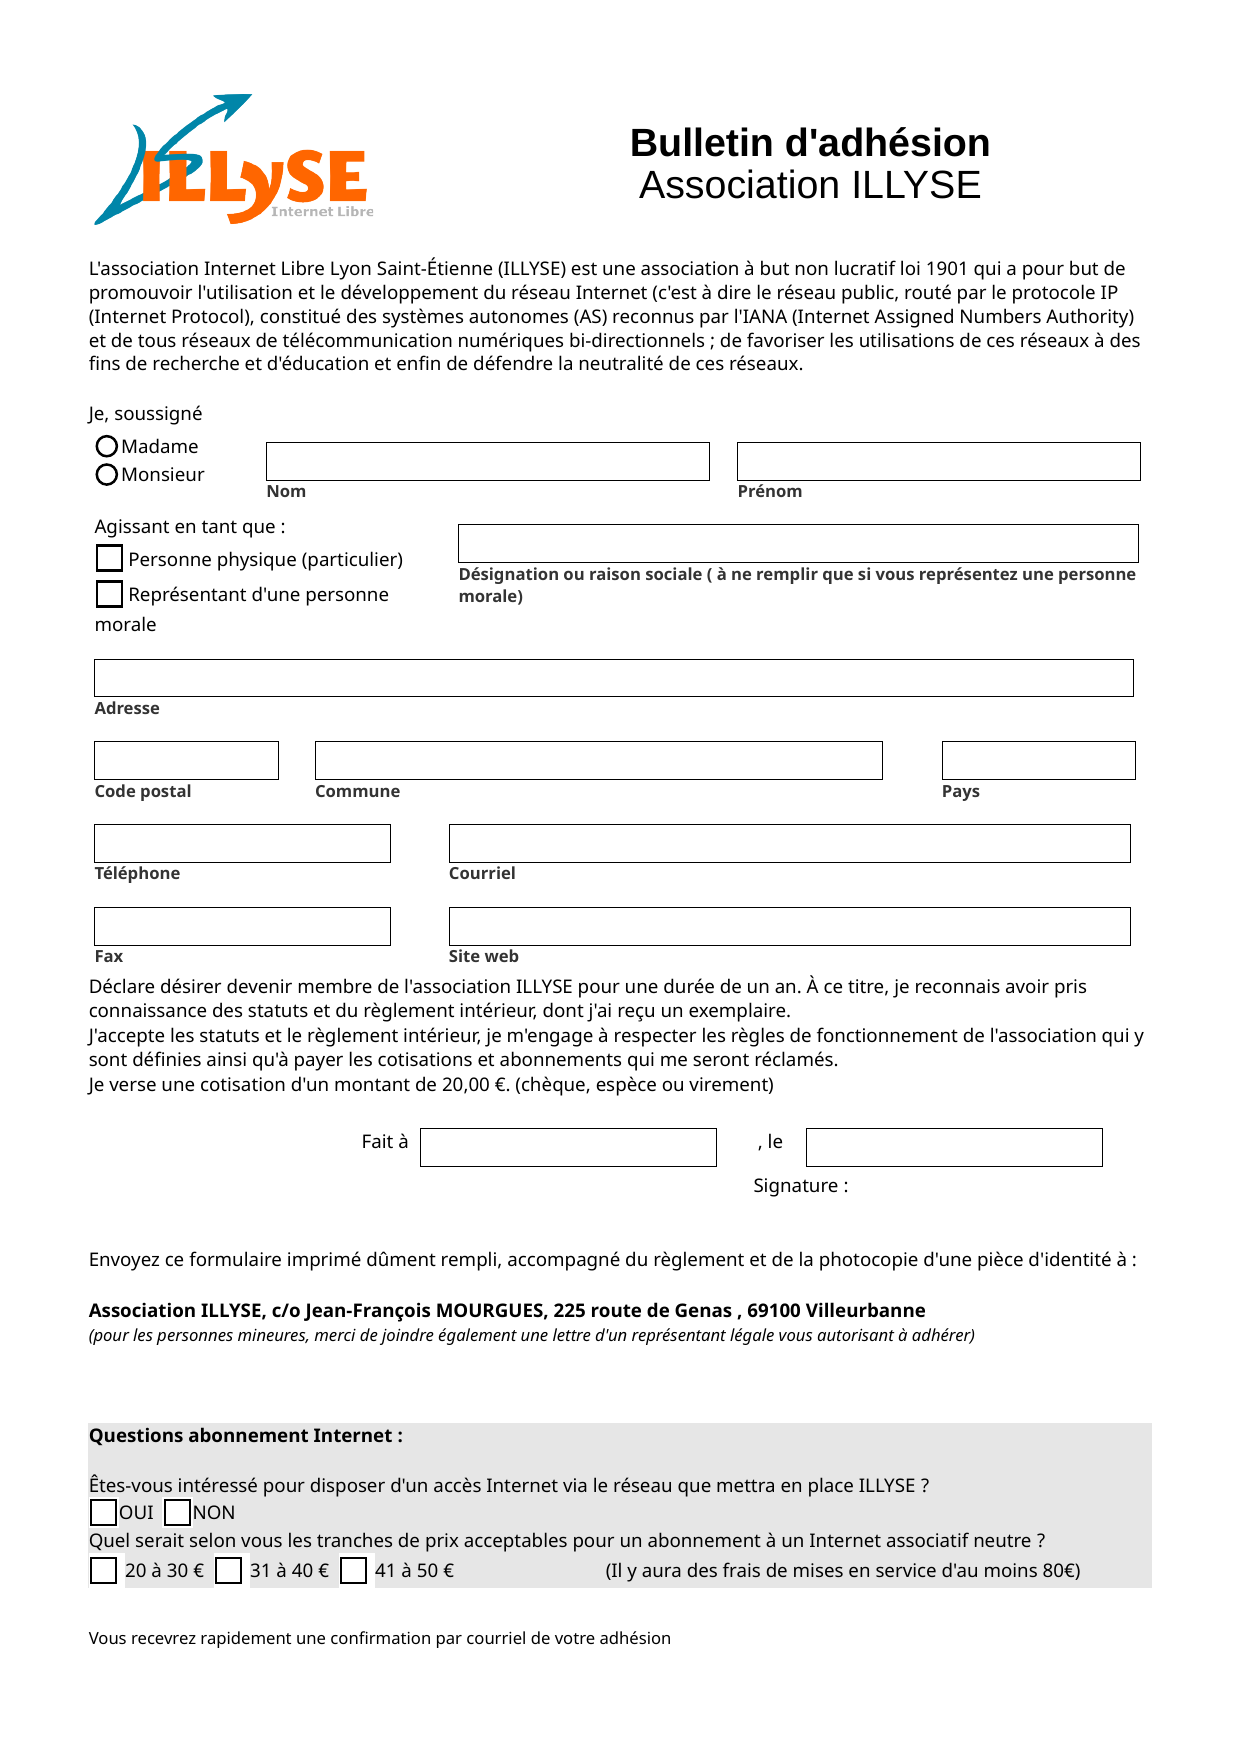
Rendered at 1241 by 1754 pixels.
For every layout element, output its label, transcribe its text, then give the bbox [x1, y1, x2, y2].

table_header Site web [443, 890, 1152, 973]
table_header [89, 89, 462, 230]
text 41 à 50 € (Il y aura des frais de mises en service d'au moins 80€) [375, 1553, 1152, 1588]
text NON [193, 1497, 1152, 1527]
table_header [414, 1123, 752, 1172]
text Vous recevrez rapidement une confirmation par courriel de votre adhésion [88, 1626, 1152, 1649]
text Questions abonnement Internet : [88, 1423, 1152, 1472]
text Association ILLYSE, c/o Jean-François MOURGUES, 225 route de Genas , 69100 Villeurbanne [88, 1298, 1152, 1323]
table_header Agissant en tant que : Personne physique (particulier) Représentant d'une personne morale [89, 508, 453, 642]
text Je verse une cotisation d'un montant de 20,00 €. (chèque, espèce ou virement) [88, 1072, 1152, 1097]
text J'accepte les statuts et le règlement intérieur, je m'engage à respecter les règles de fonctionnement de l'association qui y sont définies ainsi qu'à payer les cotisations et abonnements qui me seront réclamés. [88, 1022, 1152, 1072]
table_header Code postal [89, 725, 309, 808]
table_header Courriel [443, 808, 1152, 890]
text 20 à 30 € [125, 1553, 214, 1588]
table_header [800, 1123, 1152, 1172]
table_header Prénom [732, 425, 1152, 508]
table_header Bulletin d'adhésion Association ILLYSE [462, 89, 1149, 230]
text L'association Internet Libre Lyon Saint-Étienne (ILLYSE) est une association à but non lucratif loi 1901 qui a pour but de promouvoir l'utilisation et le développement du réseau Internet (c'est à dire le réseau public, routé par le protocole IP (Internet Protocol), constitué des systèmes autonomes (AS) reconnus par l'IANA (Internet Assigned Numbers Authority) et de tous réseaux de télécommunication numériques bi-directionnels ; de favoriser les utilisations de ces réseaux à des fins de recherche et d'éducation et enfin de défendre la neutralité de ces réseaux. [88, 256, 1152, 376]
text Je, soussigné [88, 376, 1152, 425]
table_header Adresse [89, 642, 1152, 725]
table_header Désignation ou raison sociale ( à ne remplir que si vous représentez une personne morale) [453, 508, 1152, 642]
text (pour les personnes mineures, merci de joindre également une lettre d'un représentant légale vous autorisant à adhérer) [88, 1323, 1152, 1346]
text Signature : [88, 1172, 1152, 1197]
table_header Pays [936, 725, 1152, 808]
picture [94, 94, 374, 225]
text Êtes-vous intéressé pour disposer d'un accès Internet via le réseau que mettra en place ILLYSE ? [88, 1472, 1152, 1497]
table_header Nom [261, 425, 732, 508]
text 31 à 40 € [250, 1553, 339, 1588]
text Quel serait selon vous les tranches de prix acceptables pour un abonnement à un Internet associatif neutre ? [88, 1527, 1152, 1553]
table_header Commune [309, 725, 936, 808]
table_header Téléphone [89, 808, 443, 890]
table_header Madame Monsieur [89, 425, 261, 508]
text Envoyez ce formulaire imprimé dûment rempli, accompagné du règlement et de la photocopie d'une pièce d'identité à : [88, 1223, 1152, 1272]
table_header Fax [89, 890, 443, 973]
table_header , le [752, 1123, 800, 1172]
text Déclare désirer devenir membre de l'association ILLYSE pour une durée de un an. À ce titre, je reconnais avoir pris connaissance des statuts et du règlement intérieur, dont j'ai reçu un exemplaire. [88, 973, 1152, 1022]
text OUI [119, 1497, 162, 1527]
table_header Fait à [89, 1123, 414, 1172]
